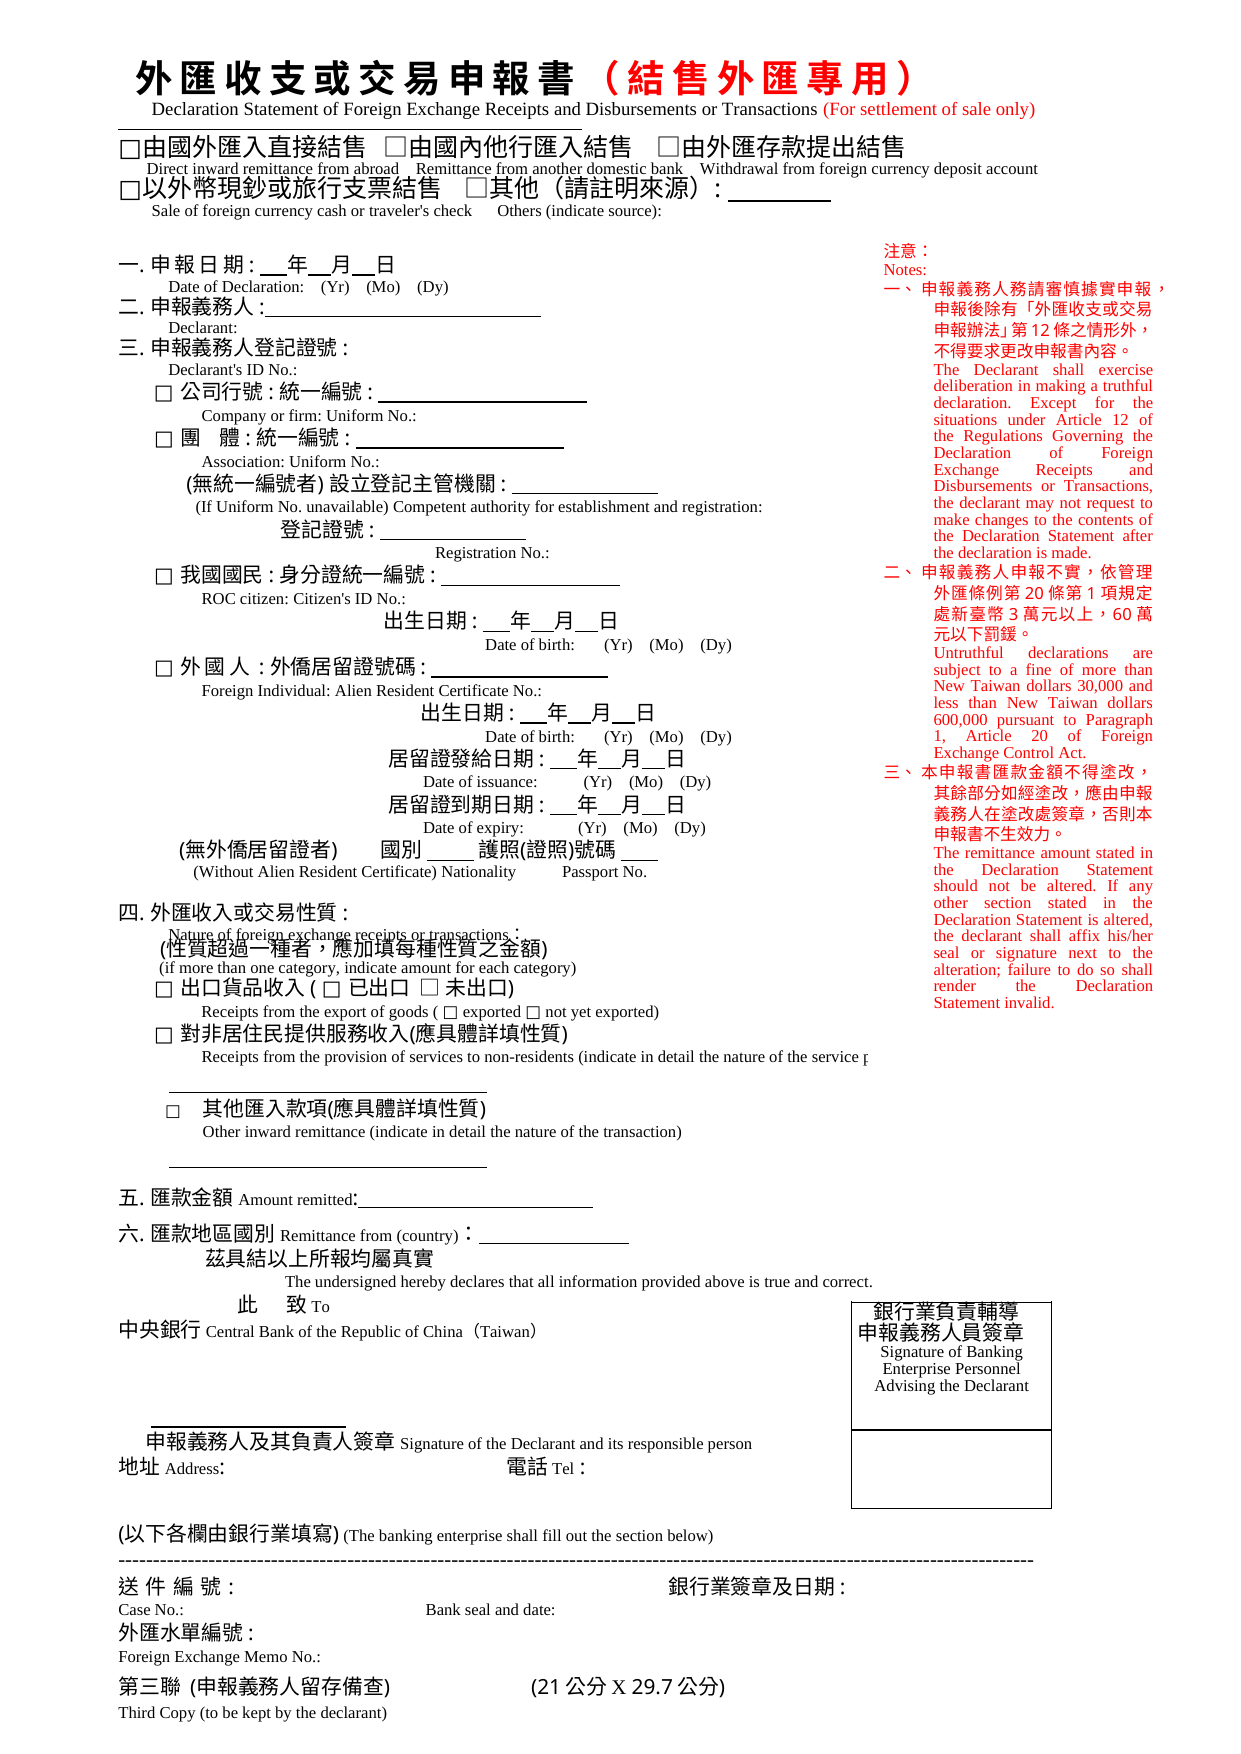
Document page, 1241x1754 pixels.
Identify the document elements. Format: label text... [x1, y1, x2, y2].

text Untruthful declarations are subject to a fine of more than New Taiwan dollars 30,000 and less than New Taiwan dollars 600,000 pursuant to Paragraph 1, Article 20 of Foreign Exchange Control Act. [933, 645, 1153, 762]
text 外匯水單編號 : [118, 1620, 1181, 1645]
text Receipts from the export of goods ( □ exported □ not yet exported) [143, 1004, 868, 1020]
text 登記證號 : [118, 520, 868, 541]
text Company or firm: Uniform No.: [118, 408, 868, 424]
text 銀行業負責輔導 [852, 1303, 1051, 1324]
text 三. 申報義務人登記證號 : [118, 339, 868, 360]
text Registration No.: [118, 545, 868, 562]
text 六. 匯款地區國別 Remittance from (country)： [118, 1224, 1181, 1245]
text (if more than one category, indicate amount for each category) [118, 960, 868, 977]
text Signature of Banking Enterprise Personnel Advising the Declarant [852, 1344, 1051, 1394]
text Sale of foreign currency cash or traveler's check Others (indicate source): [135, 203, 1181, 219]
text 居留證發給日期 : 年 月 日 [356, 749, 868, 770]
text (無外僑居留證者) 國別 護照(證照)號碼 [168, 841, 868, 862]
text □ 我國國民 : 身分證統一編號 : [143, 566, 868, 587]
text Other inward remittance (indicate in detail the nature of the transaction) [202, 1124, 1181, 1141]
text Date of issuance: (Yr) (Mo) (Dy) [360, 774, 868, 791]
text Declaration Statement of Foreign Exchange Receipts and Disbursements or Transactions (For settlement of sale only) [151, 101, 1181, 119]
text (以下各欄由銀行業填寫) (The banking enterprise shall fill out the section below) [118, 1524, 1181, 1545]
text (性質超過一種者，應加填每種性質之金額) [118, 943, 868, 960]
text 第三聯 (申報義務人留存備查) (21公分X 29.7公分) [118, 1670, 1181, 1701]
text 地址 Address: 電話Tel : [118, 1458, 851, 1479]
text [1168, 612, 1181, 633]
text (無統一編號者) 設立登記主管機關 : [181, 474, 868, 495]
text 注意： [883, 241, 1153, 262]
text 四. 外匯收入或交易性質 : [118, 904, 868, 924]
text [1052, 1433, 1181, 1454]
text □由國外匯入直接結售 □由國內他行匯入結售 □由外匯存款提出結售 [118, 136, 1181, 161]
text Association: Uniform No.: [118, 454, 868, 470]
text 此 致To [118, 1295, 1181, 1316]
text Foreign Exchange Memo No.: [118, 1649, 1181, 1666]
text 一. 申報日期 : 年 月 日 [118, 256, 868, 277]
list 申報義務人務請審慎據實申報，申報後除有「外匯收支或交易申報辦法」第12條之情形外，不得要求更改申報書內容。 [883, 278, 1153, 362]
text 申報義務人及其負責人簽章 Signature of the Declarant and its responsible person [118, 1433, 851, 1454]
text 出生日期 : 年 月 日 [356, 704, 868, 724]
text 送件編號: 銀行業簽章及日期 : [118, 1574, 1181, 1599]
text [1168, 297, 1181, 318]
text Direct inward remittance from abroad Remittance from another domestic bank Withdrawal from foreign currency deposit account [118, 161, 1181, 178]
text 居留證到期日期 : 年 月 日 [356, 795, 868, 816]
text Date of birth: (Yr) (Mo) (Dy) [485, 637, 868, 654]
text [1052, 1458, 1181, 1479]
text [1168, 704, 1181, 724]
text ROC citizen: Citizen's ID No.: [118, 591, 868, 608]
list 本申報書匯款金額不得塗改，其餘部分如經塗改，應由申報義務人在塗改處簽章，否則本申報書不生效力。 [883, 762, 1153, 845]
text ------------------------------------------------------------------------------------------------------------------------------------ [118, 1549, 1181, 1570]
text □ 對非居住民提供服務收入(應具體詳填性質) [143, 1024, 868, 1045]
text Date of expiry: (Yr) (Mo) (Dy) [360, 820, 868, 837]
text Date of Declaration: (Yr) (Mo) (Dy) [168, 279, 868, 295]
text □ 外國人 : 外僑居留證號碼 : [143, 658, 868, 679]
list 其他匯入款項(應具體詳填性質) [165, 1099, 1181, 1120]
text [1052, 1320, 1181, 1341]
text Foreign Individual: Alien Resident Certificate No.: [118, 683, 868, 699]
text [1168, 320, 1181, 337]
text 二. 申報義務人 : [118, 297, 868, 318]
text 茲具結以上所報均屬真實 [118, 1249, 1181, 1270]
list 申報義務人申報不實，依管理外匯條例第20條第1項規定，處新臺幣3萬元以上，60萬元以下罰鍰。 [883, 562, 1153, 645]
text (Without Alien Resident Certificate) Nationality Passport No. [126, 864, 868, 881]
text 申報義務人員簽章 [852, 1324, 1051, 1344]
text □ 團 體 : 統一編號 : [143, 429, 868, 449]
text Declarant: [118, 320, 868, 337]
text 出生日期 : 年 月 日 [281, 612, 868, 633]
text The undersigned hereby declares that all information provided above is true and correct. [118, 1274, 1181, 1291]
text □ 公司行號 : 統一編號 : [143, 383, 868, 404]
text Notes: [883, 262, 1153, 278]
text Third Copy (to be kept by the declarant) [118, 1705, 1181, 1721]
text (If Uniform No. unavailable) Competent authority for establishment and registration: [191, 499, 868, 516]
text The remittance amount stated in the Declaration Statement should not be altered. If any other section stated in the Declaration Statement is altered, the declarant shall affix his/her seal or signature next to the alteration; failure to do so shall render the Declaration Statement invalid. [933, 845, 1153, 1012]
text 五. 匯款金額 Amount remitted: [118, 1185, 1181, 1210]
text [1168, 520, 1181, 541]
text Date of birth: (Yr) (Mo) (Dy) [485, 729, 868, 745]
text [852, 1431, 1051, 1508]
text The Declarant shall exercise deliberation in making a truthful declaration. Except for the situations under Article 12 of the Regulations Governing the Declaration of Foreign Exchange Receipts and Disbursements or Transactions, the declarant may not request to make changes to the contents of the Declaration Statement after the declaration is made. [933, 362, 1153, 562]
subtitle 外匯收支或交易申報書（結售外匯專用） [135, 59, 1181, 101]
text □以外幣現鈔或旅行支票結售 □其他（請註明來源）: [118, 178, 1181, 203]
text [852, 1394, 1051, 1429]
text Nature of foreign exchange receipts or transactions： [118, 927, 868, 943]
text Case No.: Bank seal and date: [118, 1602, 1181, 1618]
text 中央銀行Central Bank of the Republic of China（Taiwan） [118, 1320, 851, 1341]
text Declarant's ID No.: [118, 362, 868, 379]
text Receipts from the provision of services to non-residents (indicate in detail the nature of the service provided ) [168, 1049, 868, 1066]
text □ 出口貨品收入 ( □ 已出口 □ 未出口) [143, 979, 868, 999]
